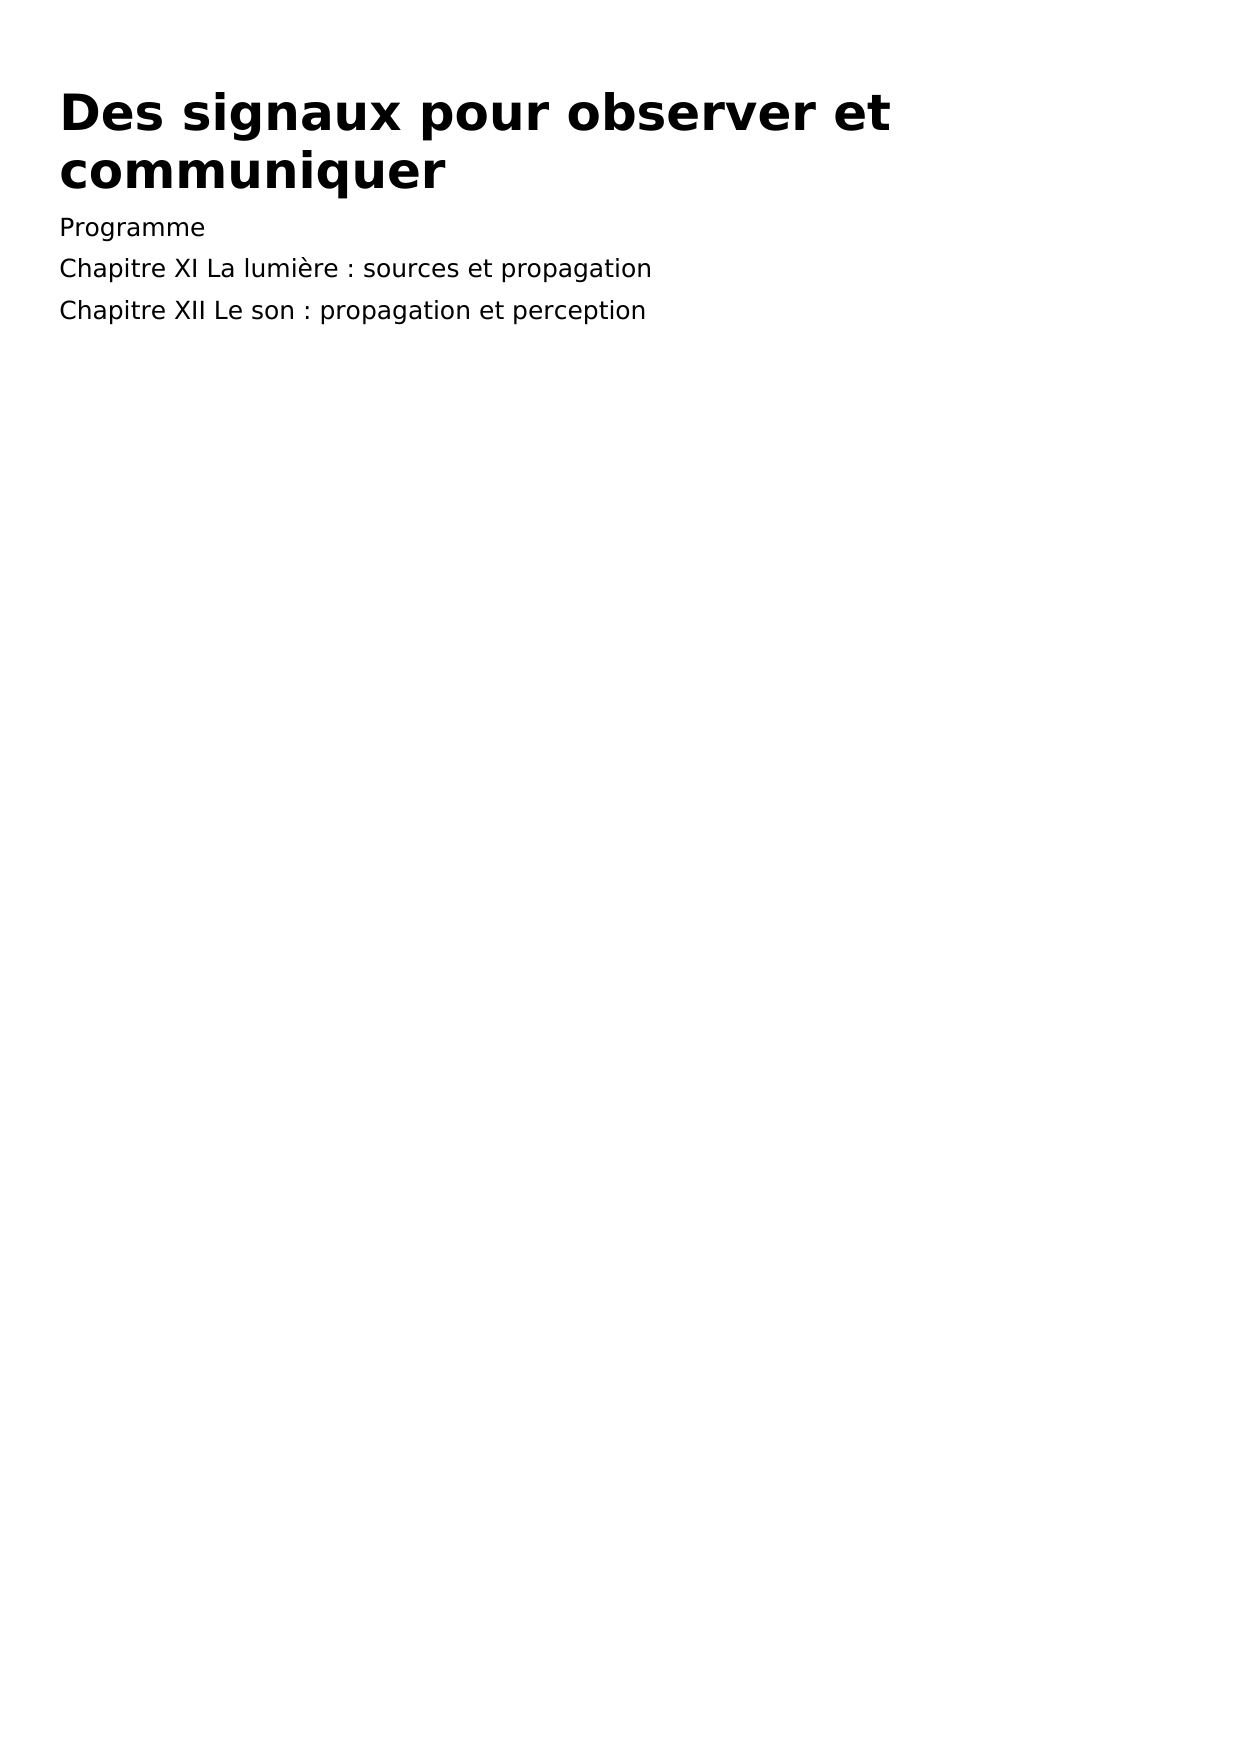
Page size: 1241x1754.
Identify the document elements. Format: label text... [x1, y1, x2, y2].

subtitle Des signaux pour observer et communiquer [59, 84, 1181, 201]
text Chapitre XI La lumière : sources et propagation [59, 255, 1181, 284]
text Chapitre XII Le son : propagation et perception [59, 296, 1181, 326]
text Programme [59, 213, 1181, 242]
